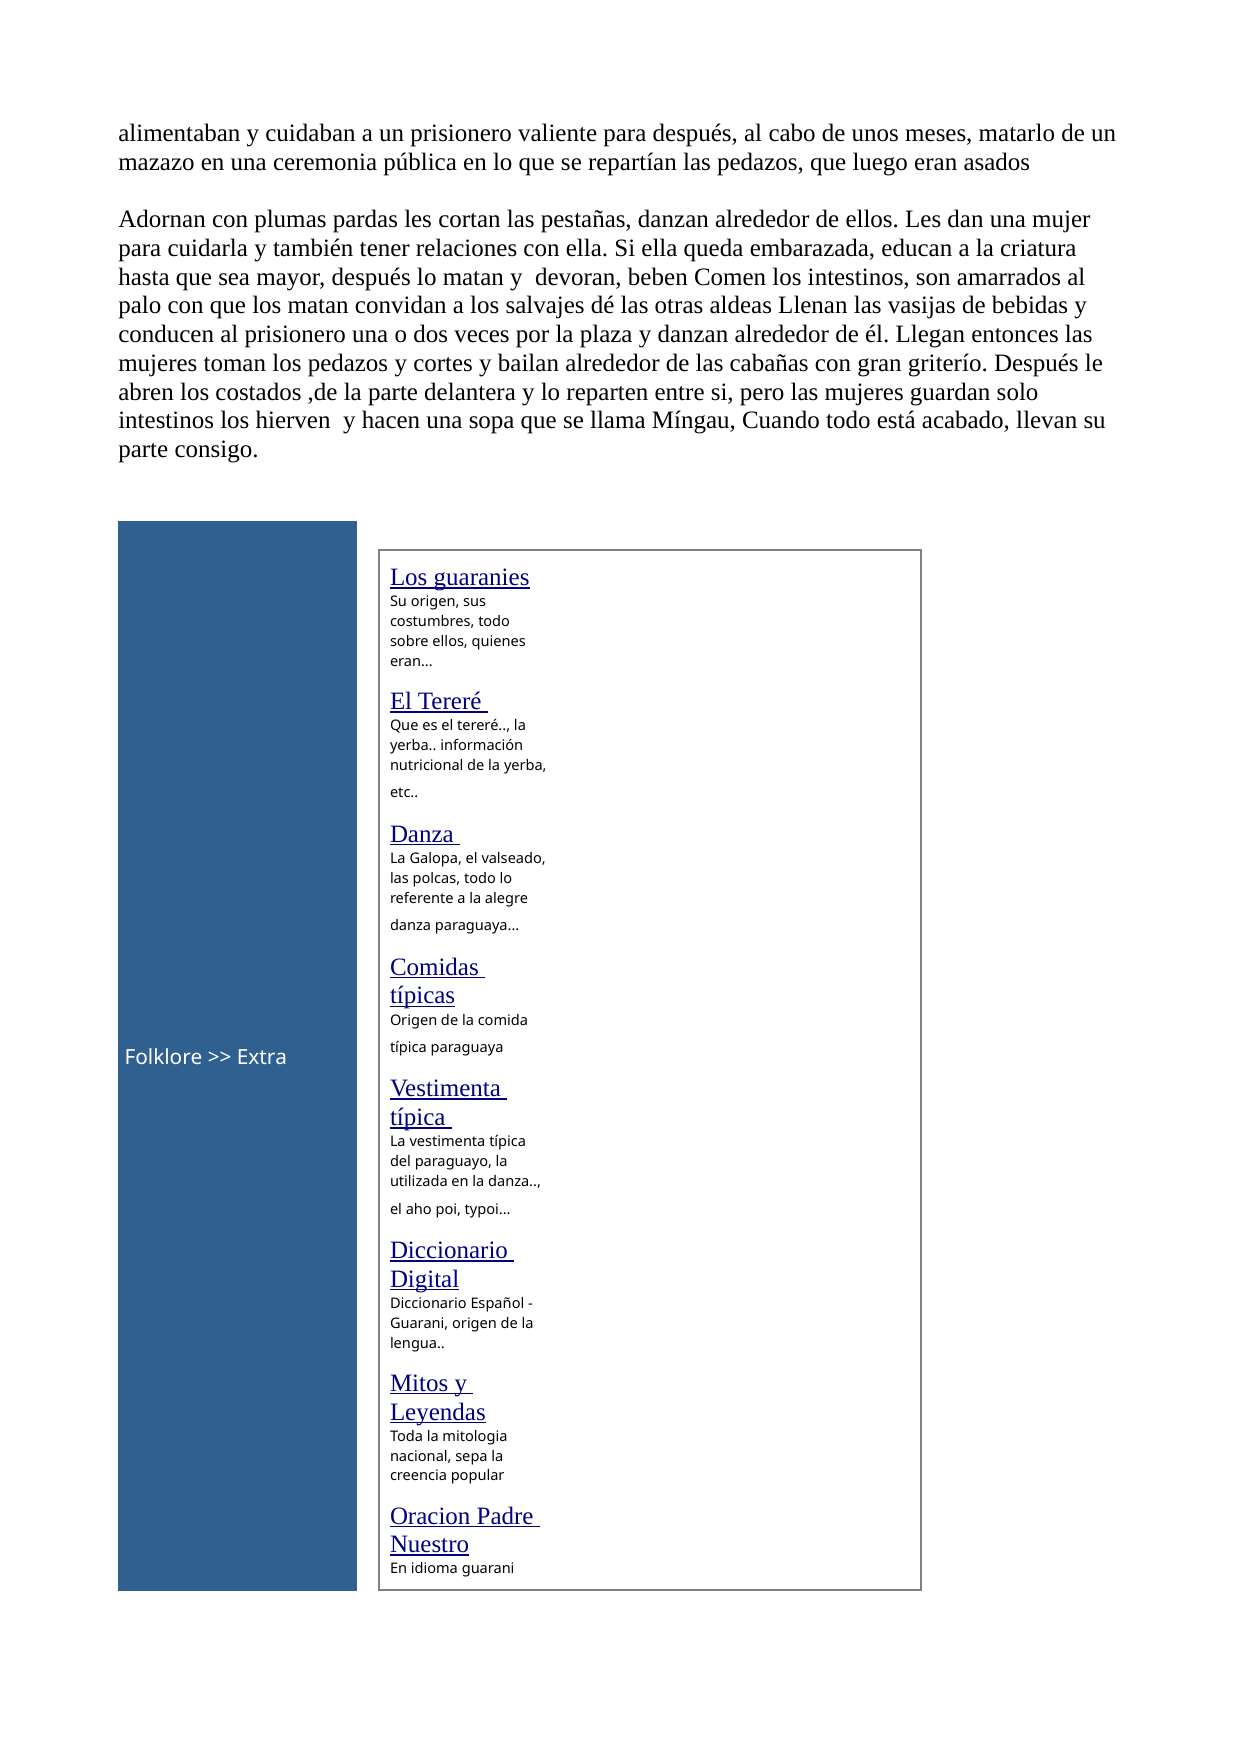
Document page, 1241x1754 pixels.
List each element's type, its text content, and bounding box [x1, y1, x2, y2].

table_cell Mitos y Leyendas Toda la mitologia nacional, sepa la creencia popular [382, 1360, 557, 1493]
table_cell Comidas típicas Origen de la comida típica paraguaya [382, 944, 557, 1066]
table_cell El Tereré Que es el tereré.., la yerba.. información nutricional de la yerba, etc.. [382, 678, 557, 811]
table_cell Diccionario Digital Diccionario Español - Guarani, origen de la lengua.. [382, 1227, 557, 1360]
table_cell Oracion Padre Nuestro En idioma guarani [382, 1493, 557, 1586]
table_header Los guaranies Su origen, sus costumbres, todo sobre ellos, quienes eran... [382, 554, 557, 678]
text Adornan con plumas pardas les cortan las pestañas, danzan alrededor de ellos. Les dan una mujer para cuidarla y también tener relaciones con ella. Si ella queda embarazada, educan a la criatura hasta que sea mayor, después lo matan y devoran, beben Comen los intestinos, son amarrados al palo con que los matan convidan a los salvajes dé las otras aldeas Llenan las vasijas de bebidas y conducen al prisionero una o dos veces por la plaza y danzan alrededor de él. Llegan entonces las mujeres toman los pedazos y cortes y bailan alrededor de las cabañas con gran griterío. Después le abren los costados ,de la parte delantera y lo reparten entre si, pero las mujeres guardan solo intestinos los hierven y hacen una sopa que se llama Míngau, Cuando todo está acabado, llevan su parte consigo. [118, 204, 1122, 463]
table_cell Vestimenta típica La vestimenta típica del paraguayo, la utilizada en la danza.., el aho poi, typoi... [382, 1066, 557, 1227]
table_header Folklore >> Extra [118, 521, 357, 1591]
table_header [357, 521, 379, 1591]
table_header [379, 521, 921, 549]
text alimentaban y cuidaban a un prisionero valiente para después, al cabo de unos meses, matarlo de un mazazo en una ceremonia pública en lo que se repartían las pedazos, que luego eran asados [118, 118, 1122, 176]
table_header [380, 551, 920, 1589]
table_header [557, 554, 908, 1586]
table_cell Danza La Galopa, el valseado, las polcas, todo lo referente a la alegre danza paraguaya... [382, 811, 557, 944]
table_cell [118, 1591, 921, 1605]
